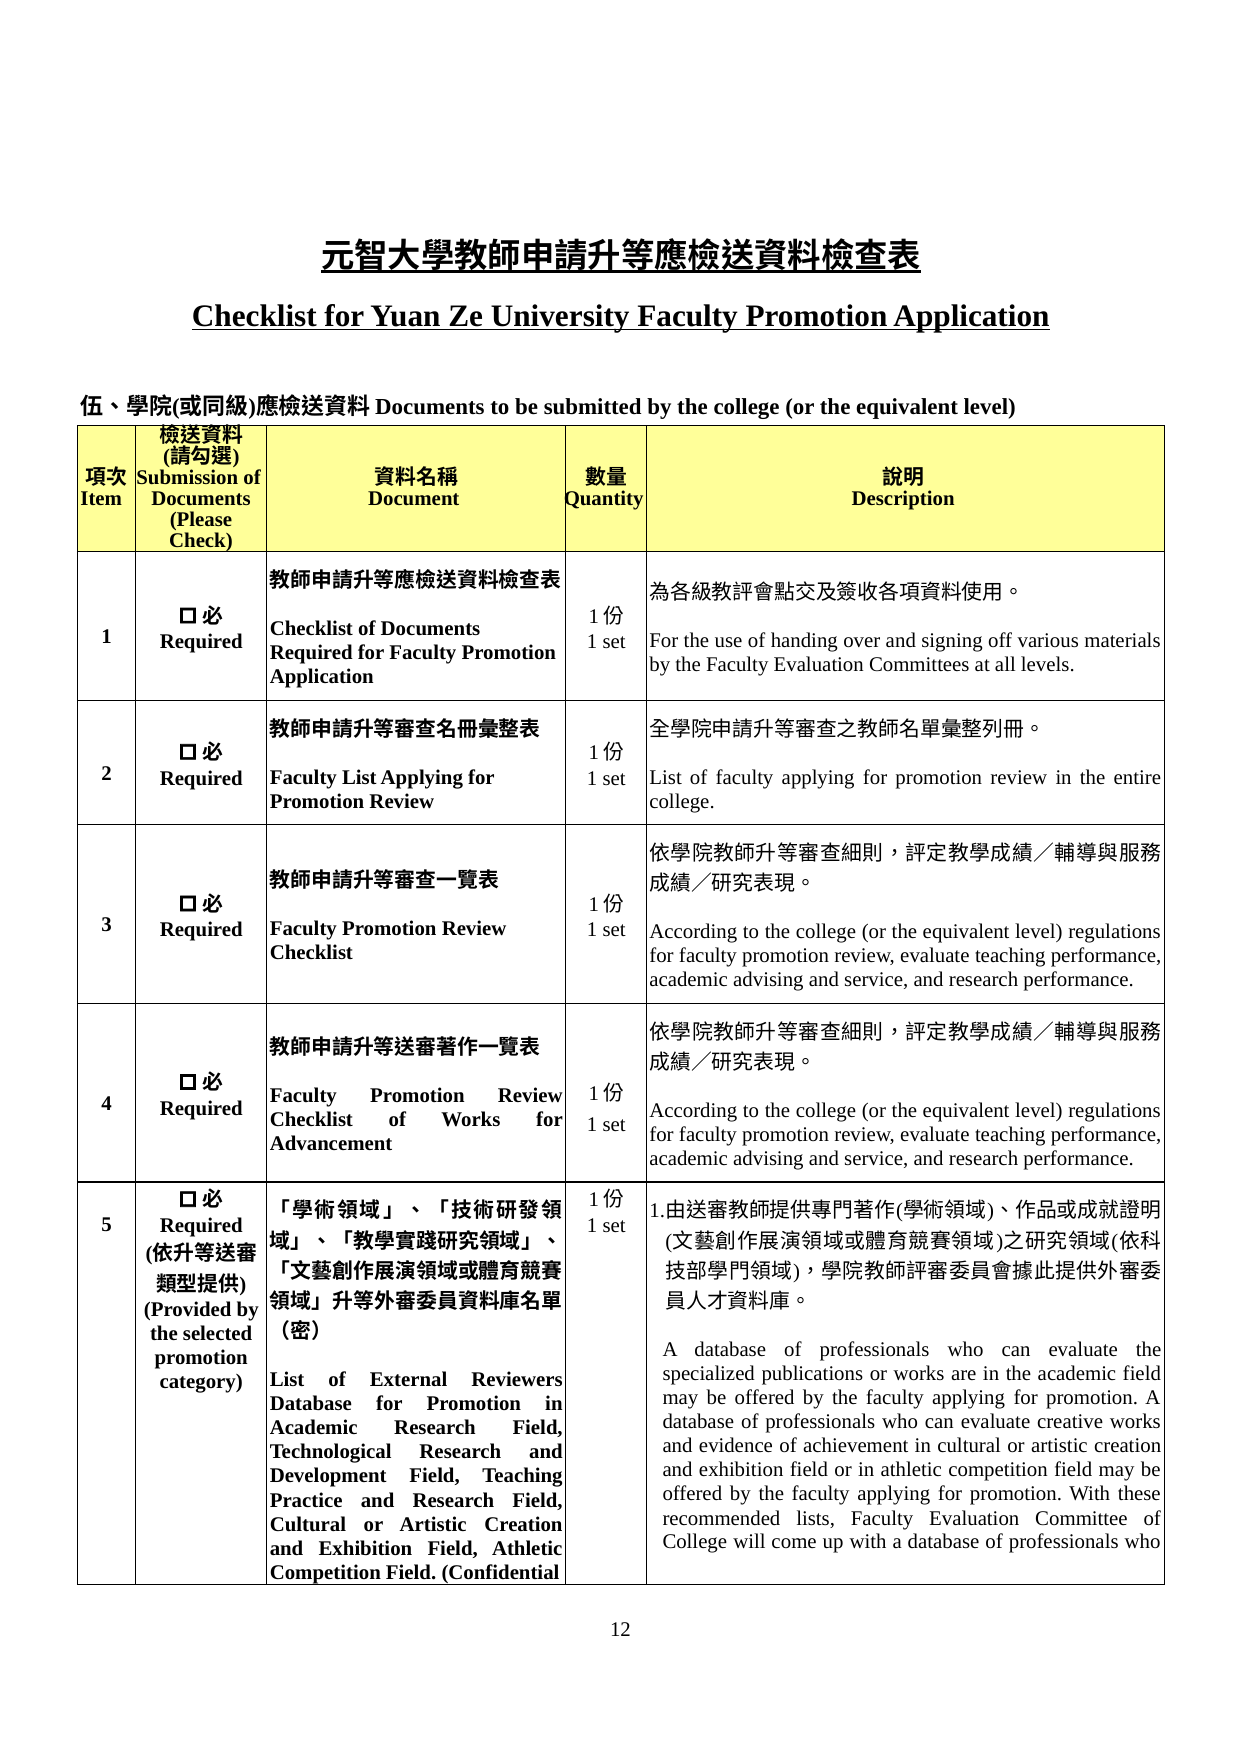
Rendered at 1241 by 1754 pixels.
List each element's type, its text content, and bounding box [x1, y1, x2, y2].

table_cell 依學院教師升等審查細則，評定教學成績／輔導與服務成績／研究表現。 According to the college (or the equivalent level) regulations for faculty promotion review, evaluate teaching performance, academic advising and service, and research performance. [647, 1004, 1164, 1181]
table_cell  必 Required (依升等送審類型提供) (Provided by the selected promotion category) [136, 1183, 266, 1584]
table_cell 2 [78, 701, 135, 824]
table_cell  必 Required [136, 552, 266, 700]
table_cell 全學院申請升等審查之教師名單彙整列冊。 List of faculty applying for promotion review in the entire college. [647, 701, 1164, 824]
table_cell 4 [78, 1004, 135, 1181]
table_header 元智大學教師申請升等應檢送資料檢查表 Checklist for Yuan Ze University Faculty Promotion Application 伍、學院(或同級)應檢送資料Documents to be submitted by the college (or the equivalent level) [77, 211, 1164, 425]
table_cell 1份 1 set [566, 825, 646, 1003]
table_cell 數量 Quantity [566, 426, 646, 551]
table_cell 「學術領域」、「技術研發領域」、「教學實踐研究領域」、「文藝創作展演領域或體育競賽領域」升等外審委員資料庫名單（密） List of External Reviewers Database for Promotion in Academic Research Field, Technological Research and Development Field, Teaching Practice and Research Field, Cultural or Artistic Creation and Exhibition Field, Athletic Competition Field. (Confidential [267, 1183, 565, 1584]
table_cell 教師申請升等應檢送資料檢查表 Checklist of Documents Required for Faculty Promotion Application [267, 552, 565, 700]
table_cell 項次 Item [78, 426, 135, 551]
table_cell 1份 1 set [566, 1183, 646, 1584]
table_cell 1份 1 set [566, 1004, 646, 1181]
table_cell 1 [78, 552, 135, 700]
table_cell 由送審教師提供專門著作(學術領域)、作品或成就證明(文藝創作展演領域或體育競賽領域)之研究領域(依科技部學門領域)，學院教師評審委員會據此提供外審委員人才資料庫。 A database of professionals who can evaluate the specialized publications or works are in the academic field may be offered by the faculty applying for promotion. A database of professionals who can evaluate creative works and evidence of achievement in cultural or artistic creation and exhibition field or in athletic competition field may be offered by the faculty applying for promotion. With these recommended lists, Faculty Evaluation Committee of College will come up with a database of professionals who [647, 1183, 1164, 1584]
table_cell 資料名稱 Document [267, 426, 565, 551]
table_cell 1份 1 set [566, 701, 646, 824]
table_cell 教師申請升等審查一覽表 Faculty Promotion Review Checklist [267, 825, 565, 1003]
table_cell 依學院教師升等審查細則，評定教學成績／輔導與服務成績／研究表現。 According to the college (or the equivalent level) regulations for faculty promotion review, evaluate teaching performance, academic advising and service, and research performance. [647, 825, 1164, 1003]
table_cell 為各級教評會點交及簽收各項資料使用。 For the use of handing over and signing off various materials by the Faculty Evaluation Committees at all levels. [647, 552, 1164, 700]
table_cell 教師申請升等送審著作一覽表 Faculty Promotion Review Checklist of Works for Advancement [267, 1004, 565, 1181]
table_cell  必 Required [136, 1004, 266, 1181]
table_cell 5 [78, 1183, 135, 1584]
table_cell 檢送資料 (請勾選) Submission of Documents (Please Check) [136, 426, 266, 551]
table_cell  必 Required [136, 701, 266, 824]
table_cell 說明 Description [647, 426, 1164, 551]
table_cell 1份 1 set [566, 552, 646, 700]
table_cell 教師申請升等審查名冊彙整表 Faculty List Applying for Promotion Review [267, 701, 565, 824]
table_cell 3 [78, 825, 135, 1003]
table_cell  必 Required [136, 825, 266, 1003]
